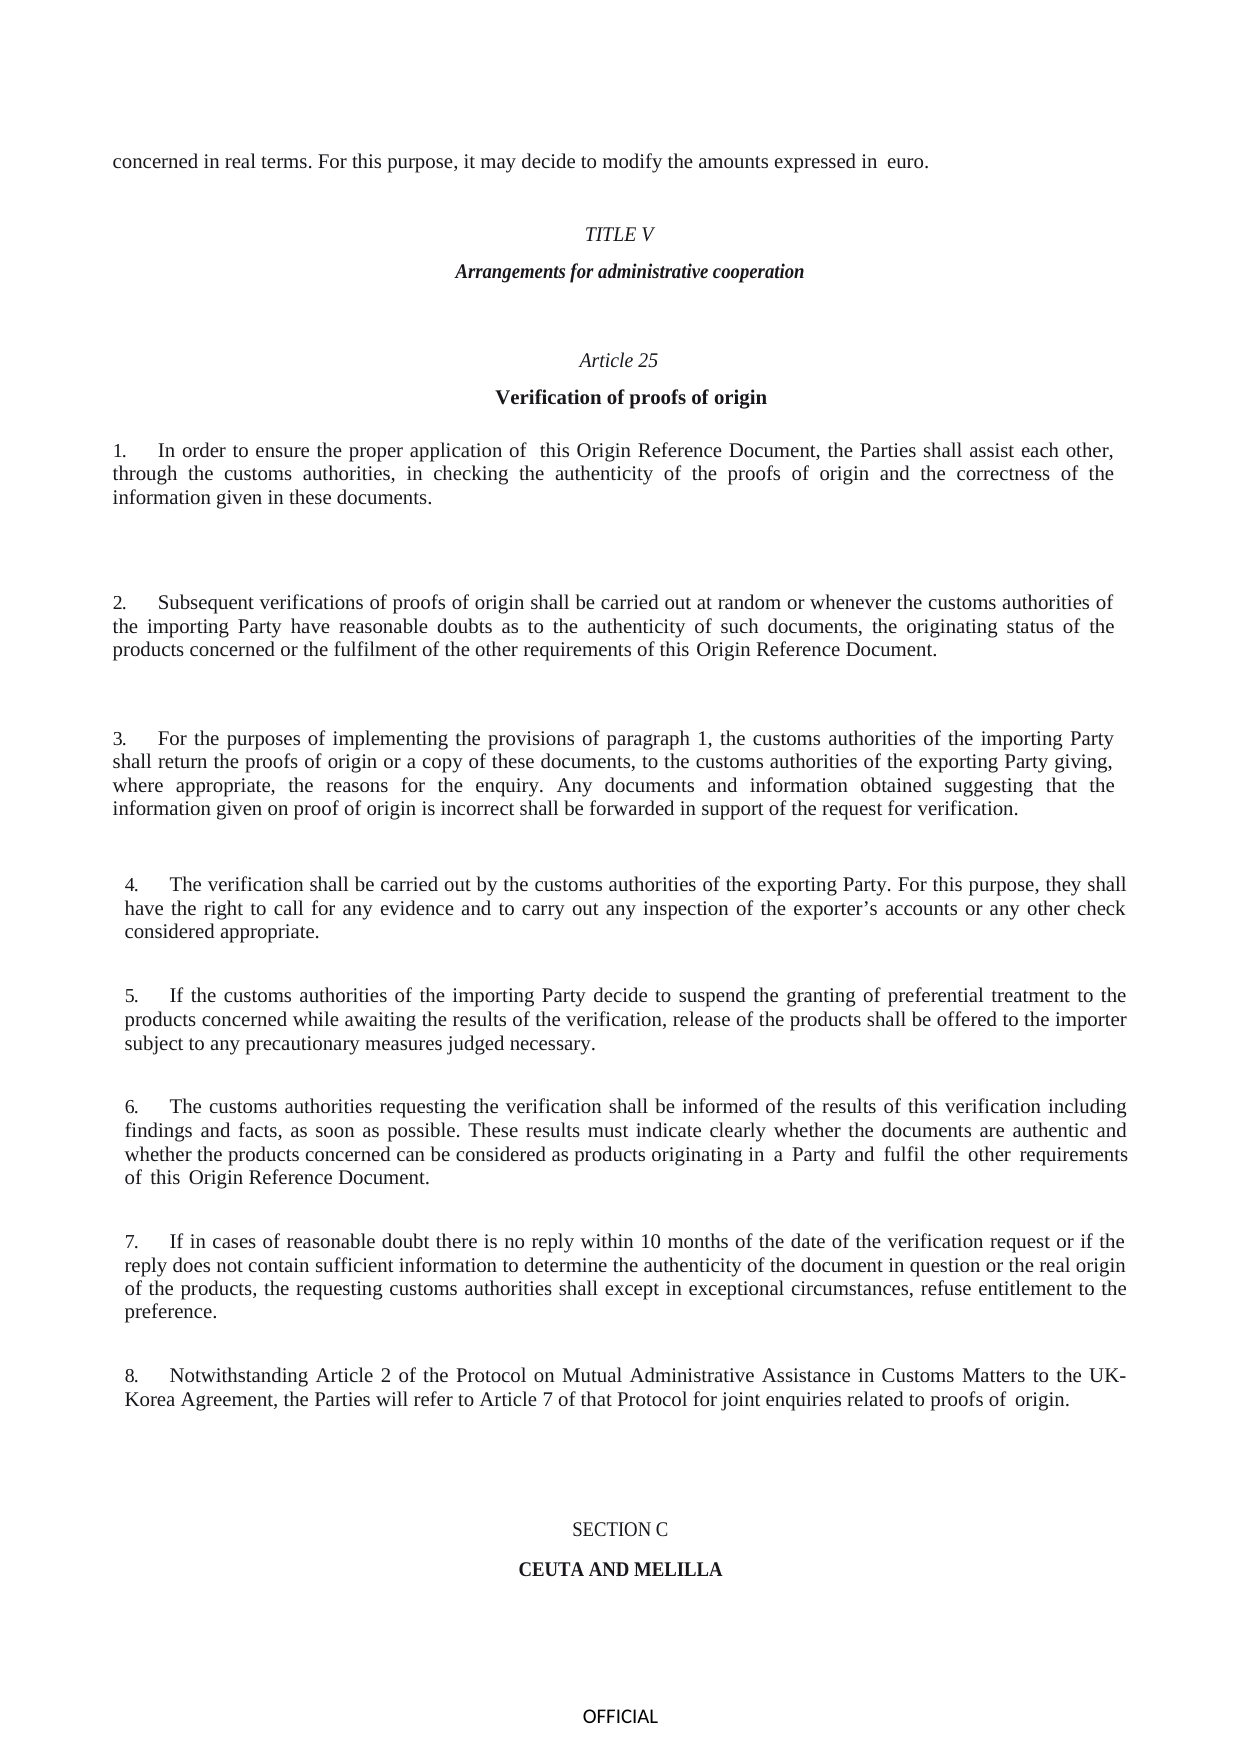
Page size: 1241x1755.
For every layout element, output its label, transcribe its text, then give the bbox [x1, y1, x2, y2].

list In order to ensure the proper application of this Origin Reference Document, the Parties shall assist each other, through the customs authorities, in checking the authenticity of the proofs of origin and the correctness of the information given in these documents. [112, 438, 1116, 509]
list Notwithstanding Article 2 of the Protocol on Mutual Administrative Assistance in Customs Matters to the UK-Korea Agreement, the Parties will refer to Article 7 of that Protocol for joint enquiries related to proofs of origin. [124, 1364, 1128, 1411]
list The verification shall be carried out by the customs authorities of the exporting Party. For this purpose, they shall have the right to call for any evidence and to carry out any inspection of the exporter’s accounts or any other check considered appropriate. [124, 873, 1128, 943]
text CEUTA AND MELILLA [135, 1557, 1106, 1581]
list If the customs authorities of the importing Party decide to suspend the granting of preferential treatment to the products concerned while awaiting the results of the verification, release of the products shall be offered to the importer subject to any precautionary measures judged necessary. [124, 984, 1128, 1054]
list For the purposes of implementing the provisions of paragraph 1, the customs authorities of the importing Party shall return the proofs of origin or a copy of these documents, to the customs authorities of the exporting Party giving, where appropriate, the reasons for the enquiry. Any documents and information obtained suggesting that the information given on proof of origin is incorrect shall be forwarded in support of the request for verification. [112, 727, 1116, 820]
subtitle Arrangements for administrative cooperation [134, 259, 1128, 283]
list The customs authorities requesting the verification shall be informed of the results of this verification including findings and facts, as soon as possible. These results must indicate clearly whether the documents are authentic and whether the products concerned can be considered as products originating in a Party and fulfil the other requirements of this Origin Reference Document. [124, 1095, 1128, 1189]
list concerned in real terms. For this purpose, it may decide to modify the amounts expressed in euro. [112, 150, 1116, 173]
text SECTION C [295, 1517, 946, 1541]
subtitle Verification of proofs of origin [134, 384, 1128, 409]
list If in cases of reasonable doubt there is no reply within 10 months of the date of the verification request or if the reply does not contain sufficient information to determine the authenticity of the document in question or the real origin of the products, the requesting customs authorities shall except in exceptional circumstances, refuse entitlement to the preference. [124, 1230, 1128, 1323]
list Subsequent verifications of proofs of origin shall be carried out at random or whenever the customs authorities of the importing Party have reasonable doubts as to the authenticity of such documents, the originating status of the products concerned or the fulfilment of the other requirements of this Origin Reference Document. [112, 591, 1116, 661]
text TITLE V [295, 221, 945, 246]
text Article 25 [294, 348, 945, 372]
